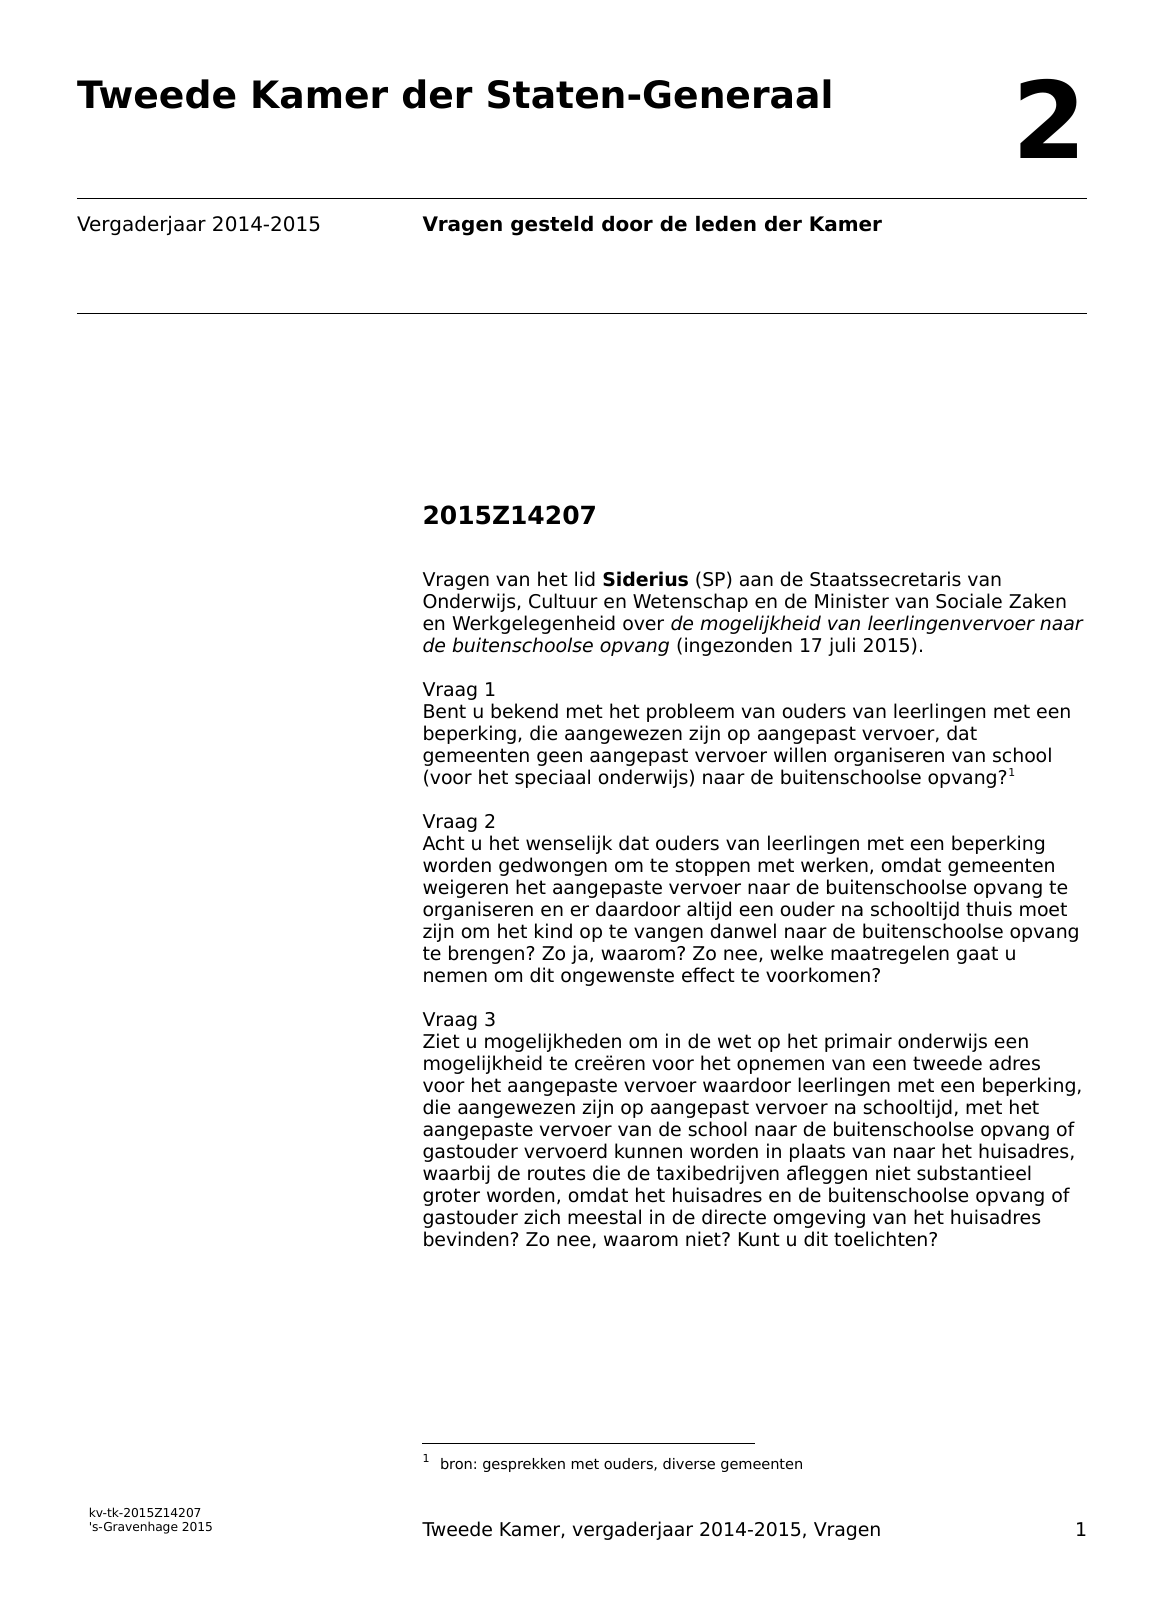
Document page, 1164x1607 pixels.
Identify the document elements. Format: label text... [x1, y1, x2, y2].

text Ziet u mogelijkheden om in de wet op het primair onderwijs een mogelijkheid te creëren voor het opnemen van een tweede adres voor het aangepaste vervoer waardoor leerlingen met een beperking, die aangewezen zijn op aangepast vervoer na schooltijd, met het aangepaste vervoer van de school naar de buitenschoolse opvang of gastouder vervoerd kunnen worden in plaats van naar het huisadres, waarbij de routes die de taxibedrijven afleggen niet substantieel groter worden, omdat het huisadres en de buitenschoolse opvang of gastouder zich meestal in de directe omgeving van het huisadres bevinden? Zo nee, waarom niet? Kunt u dit toelichten? [422, 1031, 1087, 1251]
text bron: gesprekken met ouders, diverse gemeenten [422, 1452, 1087, 1474]
table_header Tweede Kamer der Staten-Generaal [77, 59, 886, 198]
table_header 2 [886, 59, 1087, 198]
text 2015Z14207 [422, 501, 1087, 531]
text Vragen van het lid Siderius (SP) aan de Staatssecretaris van Onderwijs, Cultuur en Wetenschap en de Minister van Sociale Zaken en Werkgelegenheid over de mogelijkheid van leerlingenvervoer naar de buitenschoolse opvang (ingezonden 17 juli 2015). [422, 569, 1087, 657]
table_cell Vergaderjaar 2014-2015 [77, 199, 422, 313]
table_cell Vragen gesteld door de leden der Kamer [422, 199, 1087, 313]
text 's-Gravenhage 2015 [88, 1520, 323, 1534]
text Bent u bekend met het probleem van ouders van leerlingen met een beperking, die aangewezen zijn op aangepast vervoer, dat gemeenten geen aangepast vervoer willen organiseren van school (voor het speciaal onderwijs) naar de buitenschoolse opvang? [422, 701, 1087, 789]
text Acht u het wenselijk dat ouders van leerlingen met een beperking worden gedwongen om te stoppen met werken, omdat gemeenten weigeren het aangepaste vervoer naar de buitenschoolse opvang te organiseren en er daardoor altijd een ouder na schooltijd thuis moet zijn om het kind op te vangen danwel naar de buitenschoolse opvang te brengen? Zo ja, waarom? Zo nee, welke maatregelen gaat u nemen om dit ongewenste effect te voorkomen? [422, 833, 1087, 987]
text Vraag 2 [422, 811, 1087, 833]
text kv-tk-2015Z14207 [88, 1506, 323, 1520]
text Vraag 3 [422, 1009, 1087, 1031]
text Vraag 1 [422, 679, 1087, 701]
